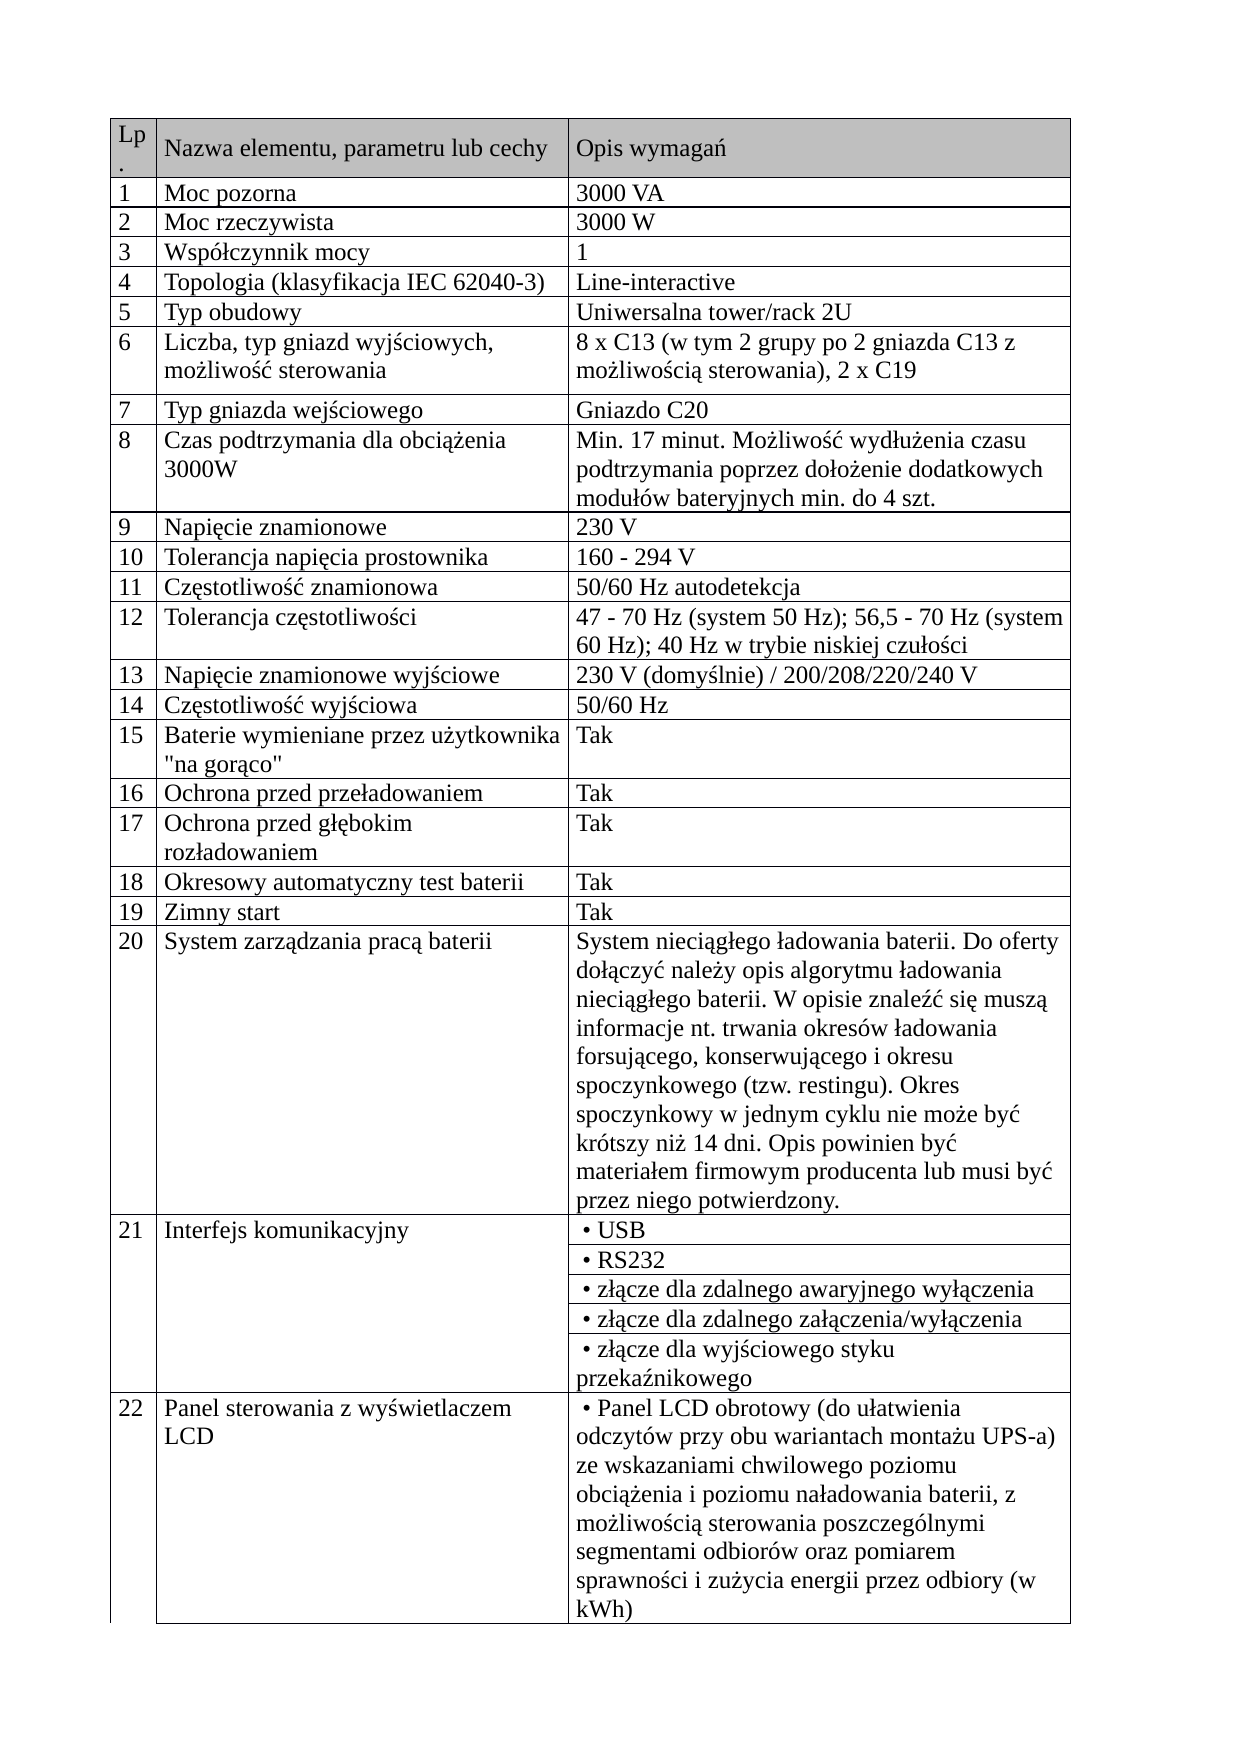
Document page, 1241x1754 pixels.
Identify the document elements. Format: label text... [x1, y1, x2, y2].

table_cell • złącze dla zdalnego awaryjnego wyłączenia [569, 1275, 1070, 1303]
table_cell Interfejs komunikacyjny [157, 1215, 568, 1392]
table_cell 20 [111, 926, 156, 1214]
table_cell Ochrona przed przeładowaniem [157, 779, 568, 807]
table_cell 50/60 Hz [569, 690, 1070, 719]
table_cell 2 [111, 208, 156, 236]
table_cell 13 [111, 660, 156, 689]
table_cell Tak [569, 779, 1070, 807]
table_cell 21 [111, 1215, 156, 1392]
table_cell System zarządzania pracą baterii [157, 926, 568, 1214]
table_cell Zimny start [157, 897, 568, 925]
table_cell Moc rzeczywista [157, 208, 568, 236]
table_cell Tak [569, 720, 1070, 777]
table_cell 16 [111, 779, 156, 807]
table_cell Typ gniazda wejściowego [157, 395, 568, 424]
table_cell Gniazdo C20 [569, 395, 1070, 424]
table_cell 3000 W [569, 208, 1070, 236]
table_cell Moc pozorna [157, 178, 568, 206]
table_cell Typ obudowy [157, 297, 568, 326]
table_cell Liczba, typ gniazd wyjściowych, możliwość sterowania [157, 327, 568, 394]
table_cell 7 [111, 395, 156, 424]
table_cell Częstotliwość wyjściowa [157, 690, 568, 719]
table_cell Topologia (klasyfikacja IEC 62040-3) [157, 267, 568, 296]
table_cell Okresowy automatyczny test baterii [157, 867, 568, 896]
table_cell 3000 VA [569, 178, 1070, 206]
table_cell 12 [111, 602, 156, 659]
table_cell Uniwersalna tower/rack 2U [569, 297, 1070, 326]
table_cell • złącze dla wyjściowego styku przekaźnikowego [569, 1334, 1070, 1392]
table_header Opis wymagań [569, 119, 1070, 177]
table_cell 47 - 70 Hz (system 50 Hz); 56,5 - 70 Hz (system 60 Hz); 40 Hz w trybie niskiej czułości [569, 602, 1070, 659]
table_cell 50/60 Hz autodetekcja [569, 572, 1070, 601]
table_cell • USB [569, 1215, 1070, 1244]
table_header Lp. [111, 119, 156, 177]
table_cell 10 [111, 542, 156, 571]
table_cell 5 [111, 297, 156, 326]
table_cell • złącze dla zdalnego załączenia/wyłączenia [569, 1304, 1070, 1333]
table_cell 4 [111, 267, 156, 296]
table_cell • Panel LCD obrotowy (do ułatwienia odczytów przy obu wariantach montażu UPS-a) ze wskazaniami chwilowego poziomu obciążenia i poziomu naładowania baterii, z możliwością sterowania poszczególnymi segmentami odbiorów oraz pomiarem sprawności i zużycia energii przez odbiory (w kWh) [569, 1393, 1070, 1623]
table_cell 14 [111, 690, 156, 719]
table_cell 1 [569, 237, 1070, 266]
table_cell Czas podtrzymania dla obciążenia 3000W [157, 425, 568, 511]
table_cell 19 [111, 897, 156, 925]
table_cell Panel sterowania z wyświetlaczem LCD [157, 1393, 568, 1623]
table_cell 17 [111, 808, 156, 866]
table_cell 9 [111, 513, 156, 541]
table_cell Tolerancja napięcia prostownika [157, 542, 568, 571]
table_cell 1 [111, 178, 156, 206]
table_cell 8 [111, 425, 156, 511]
table_cell Napięcie znamionowe [157, 513, 568, 541]
table_cell 22 [111, 1393, 156, 1623]
table_cell 11 [111, 572, 156, 601]
table_cell Ochrona przed głębokim rozładowaniem [157, 808, 568, 866]
table_header Nazwa elementu, parametru lub cechy [157, 119, 568, 177]
table_cell 230 V (domyślnie) / 200/208/220/240 V [569, 660, 1070, 689]
table_cell Tak [569, 897, 1070, 925]
table_cell Współczynnik mocy [157, 237, 568, 266]
table_cell 15 [111, 720, 156, 777]
table_cell Tak [569, 808, 1070, 866]
table_cell Tak [569, 867, 1070, 896]
table_cell 6 [111, 327, 156, 394]
table_cell 18 [111, 867, 156, 896]
table_cell Częstotliwość znamionowa [157, 572, 568, 601]
table_cell 160 - 294 V [569, 542, 1070, 571]
table_cell 3 [111, 237, 156, 266]
table_cell 8 x C13 (w tym 2 grupy po 2 gniazda C13 z możliwością sterowania), 2 x C19 [569, 327, 1070, 394]
table_cell Tolerancja częstotliwości [157, 602, 568, 659]
table_cell • RS232 [569, 1245, 1070, 1273]
table_cell Min. 17 minut. Możliwość wydłużenia czasu podtrzymania poprzez dołożenie dodatkowych modułów bateryjnych min. do 4 szt. [569, 425, 1070, 511]
table_cell Napięcie znamionowe wyjściowe [157, 660, 568, 689]
table_cell Baterie wymieniane przez użytkownika "na gorąco" [157, 720, 568, 777]
table_cell System nieciągłego ładowania baterii. Do oferty dołączyć należy opis algorytmu ładowania nieciągłego baterii. W opisie znaleźć się muszą informacje nt. trwania okresów ładowania forsującego, konserwującego i okresu spoczynkowego (tzw. restingu). Okres spoczynkowy w jednym cyklu nie może być krótszy niż 14 dni. Opis powinien być materiałem firmowym producenta lub musi być przez niego potwierdzony. [569, 926, 1070, 1214]
table_cell Line-interactive [569, 267, 1070, 296]
table_cell 230 V [569, 513, 1070, 541]
